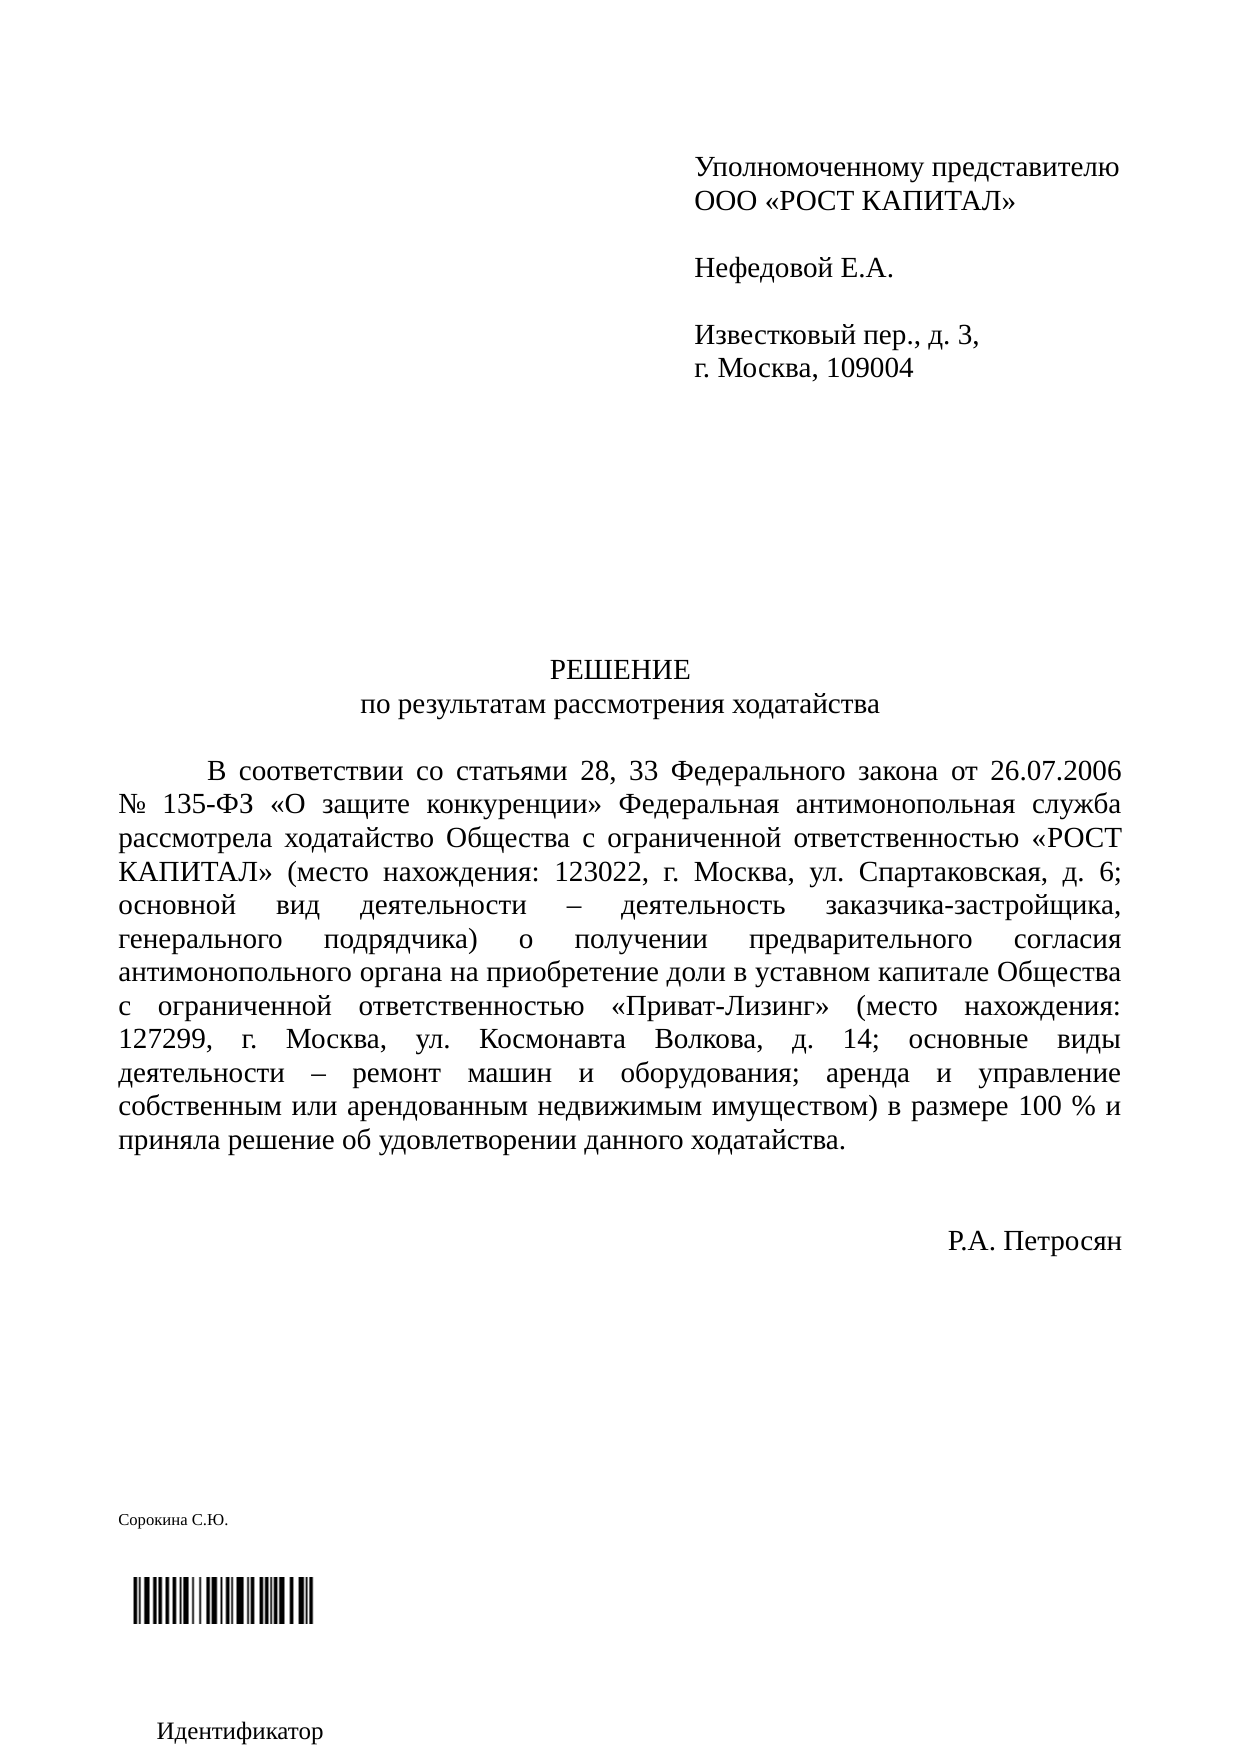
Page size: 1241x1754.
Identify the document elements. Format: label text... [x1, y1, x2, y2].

text ООО «РОСТ КАПИТАЛ» [694, 183, 1122, 216]
text по результатам рассмотрения ходатайства [118, 686, 1122, 719]
picture [118, 1577, 331, 1624]
text Сорокина С.Ю. [118, 1510, 1122, 1529]
text Уполномоченному представителю [694, 149, 1122, 183]
text Нефедовой Е.А. [694, 250, 1122, 283]
text РЕШЕНИЕ [118, 652, 1122, 686]
text Известковый пер., д. 3, [694, 317, 1122, 351]
text В соответствии со статьями 28, 33 Федерального закона от 26.07.2006 № 135-ФЗ «О защите конкуренции» Федеральная антимонопольная служба рассмотрела ходатайство Общества с ограниченной ответственностью «РОСТ КАПИТАЛ» (место нахождения: 123022, г. Москва, ул. Спартаковская, д. 6; основной вид деятельности – деятельность заказчика-застройщика, генерального подрядчика) о получении предварительного согласия антимонопольного органа на приобретение доли в уставном капитале Общества с ограниченной ответственностью «Приват-Лизинг» (место нахождения: 127299, г. Москва, ул. Космонавта Волкова, д. 14; основные виды деятельности – ремонт машин и оборудования; аренда и управление собственным или арендованным недвижимым имуществом) в размере 100 % и приняла решение об удовлетворении данного ходатайства. [118, 753, 1122, 1156]
subtitle Р.А. Петросян [868, 1223, 1122, 1256]
text г. Москва, 109004 [694, 351, 1122, 384]
